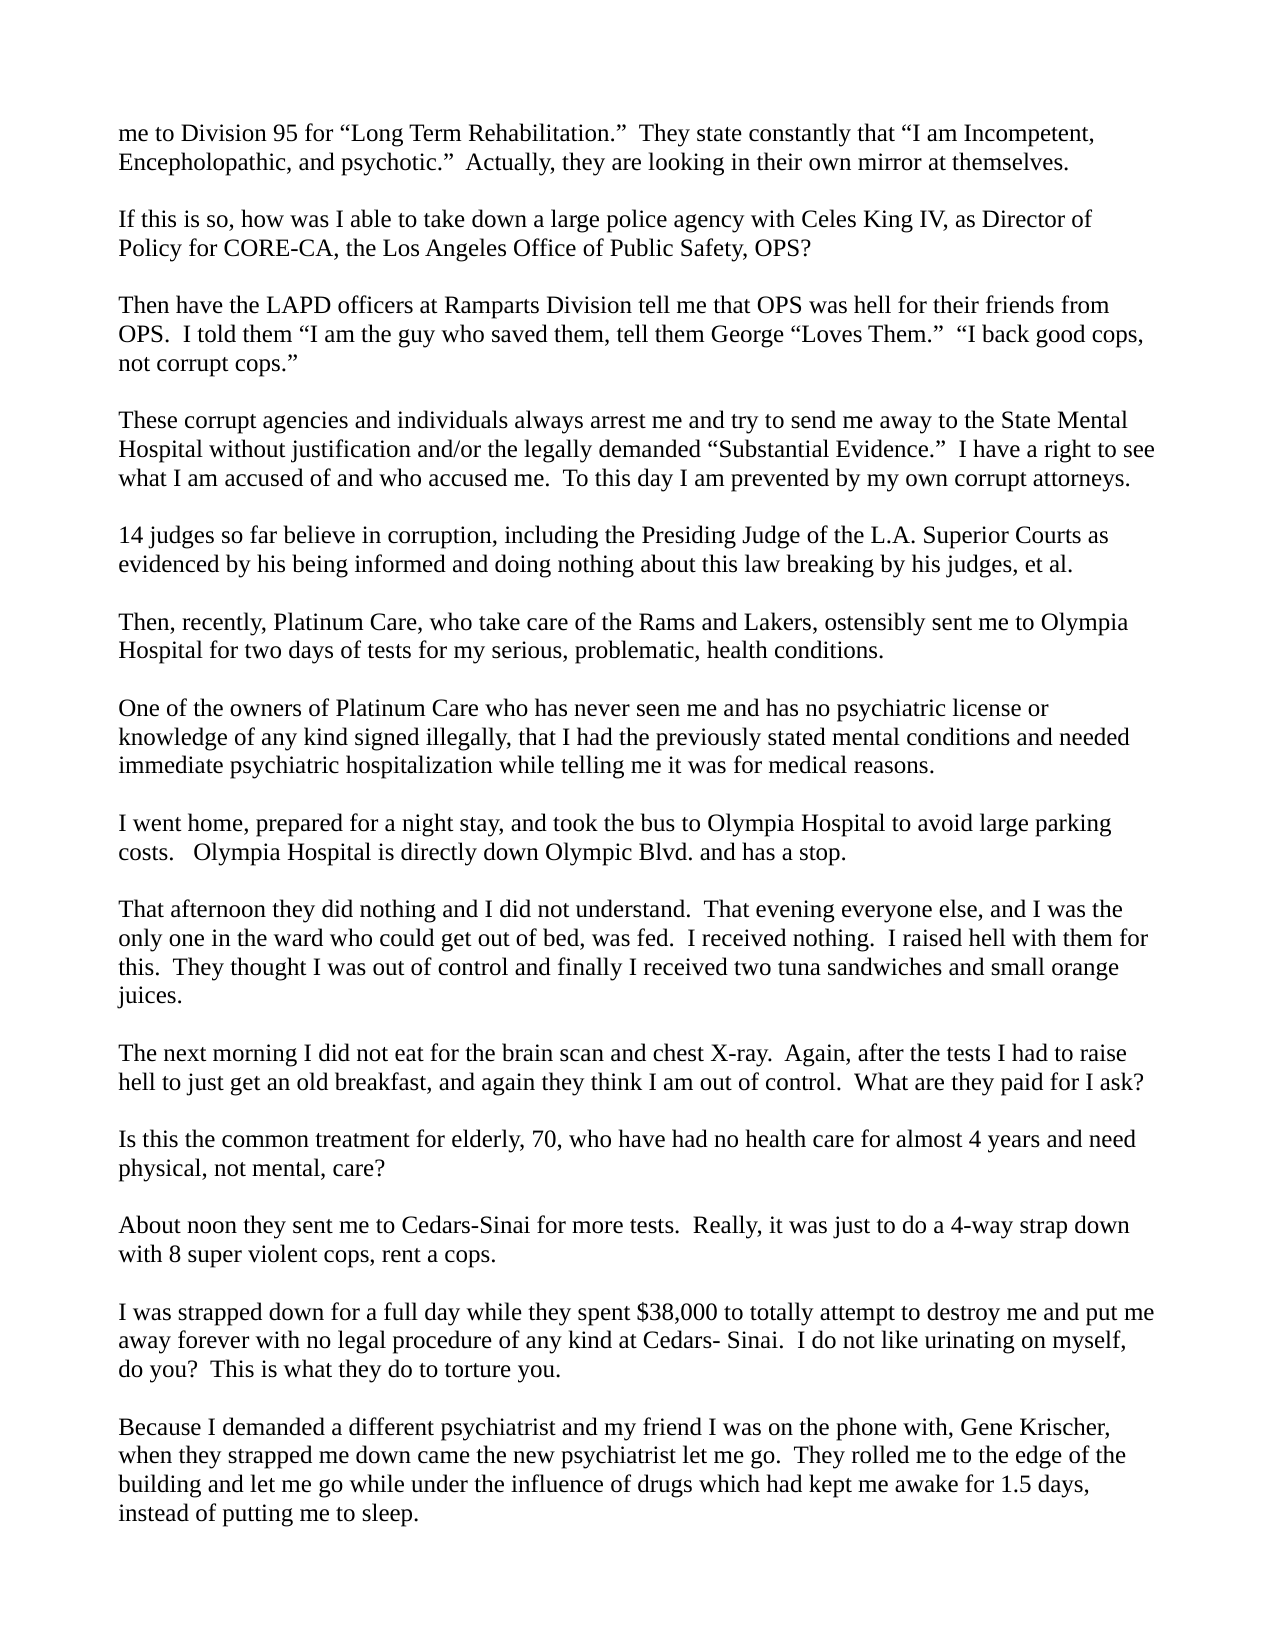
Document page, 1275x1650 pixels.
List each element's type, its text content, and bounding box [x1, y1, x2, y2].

text These corrupt agencies and individuals always arrest me and try to send me away to the State Mental Hospital without justification and/or the legally demanded “Substantial Evidence.” I have a right to see what I am accused of and who accused me. To this day I am prevented by my own corrupt attorneys. [118, 406, 1157, 492]
text I went home, prepared for a night stay, and took the bus to Olympia Hospital to avoid large parking costs. Olympia Hospital is directly down Olympic Blvd. and has a stop. [118, 808, 1157, 866]
text Then, recently, Platinum Care, who take care of the Rams and Lakers, ostensibly sent me to Olympia Hospital for two days of tests for my serious, problematic, health conditions. [118, 607, 1157, 664]
text I was strapped down for a full day while they spent $38,000 to totally attempt to destroy me and put me away forever with no legal procedure of any kind at Cedars- Sinai. I do not like urinating on myself, do you? This is what they do to torture you. [118, 1297, 1157, 1383]
text Then have the LAPD officers at Ramparts Division tell me that OPS was hell for their friends from OPS. I told them “I am the guy who saved them, tell them George “Loves Them.” “I back good cops, not corrupt cops.” [118, 291, 1157, 377]
text The next morning I did not eat for the brain scan and chest X-ray. Again, after the tests I had to raise hell to just get an old breakfast, and again they think I am out of control. What are they paid for I ask? [118, 1038, 1157, 1096]
text One of the owners of Platinum Care who has never seen me and has no psychiatric license or knowledge of any kind signed illegally, that I had the previously stated mental conditions and needed immediate psychiatric hospitalization while telling me it was for medical reasons. [118, 693, 1157, 779]
text If this is so, how was I able to take down a large police agency with Celes King IV, as Director of Policy for CORE-CA, the Los Angeles Office of Public Safety, OPS? [118, 204, 1157, 262]
text me to Division 95 for “Long Term Rehabilitation.” They state constantly that “I am Incompetent, Encepholopathic, and psychotic.” Actually, they are looking in their own mirror at themselves. [118, 118, 1157, 176]
text 14 judges so far believe in corruption, including the Presiding Judge of the L.A. Superior Courts as evidenced by his being informed and doing nothing about this law breaking by his judges, et al. [118, 521, 1157, 578]
text Because I demanded a different psychiatrist and my friend I was on the phone with, Gene Krischer, when they strapped me down came the new psychiatrist let me go. They rolled me to the edge of the building and let me go while under the influence of drugs which had kept me awake for 1.5 days, instead of putting me to sleep. [118, 1412, 1157, 1527]
text About noon they sent me to Cedars-Sinai for more tests. Really, it was just to do a 4-way strap down with 8 super violent cops, rent a cops. [118, 1211, 1157, 1268]
text That afternoon they did nothing and I did not understand. That evening everyone else, and I was the only one in the ward who could get out of bed, was fed. I received nothing. I raised hell with them for this. They thought I was out of control and finally I received two tuna sandwiches and small orange juices. [118, 894, 1157, 1009]
text Is this the common treatment for elderly, 70, who have had no health care for almost 4 years and need physical, not mental, care? [118, 1124, 1157, 1182]
